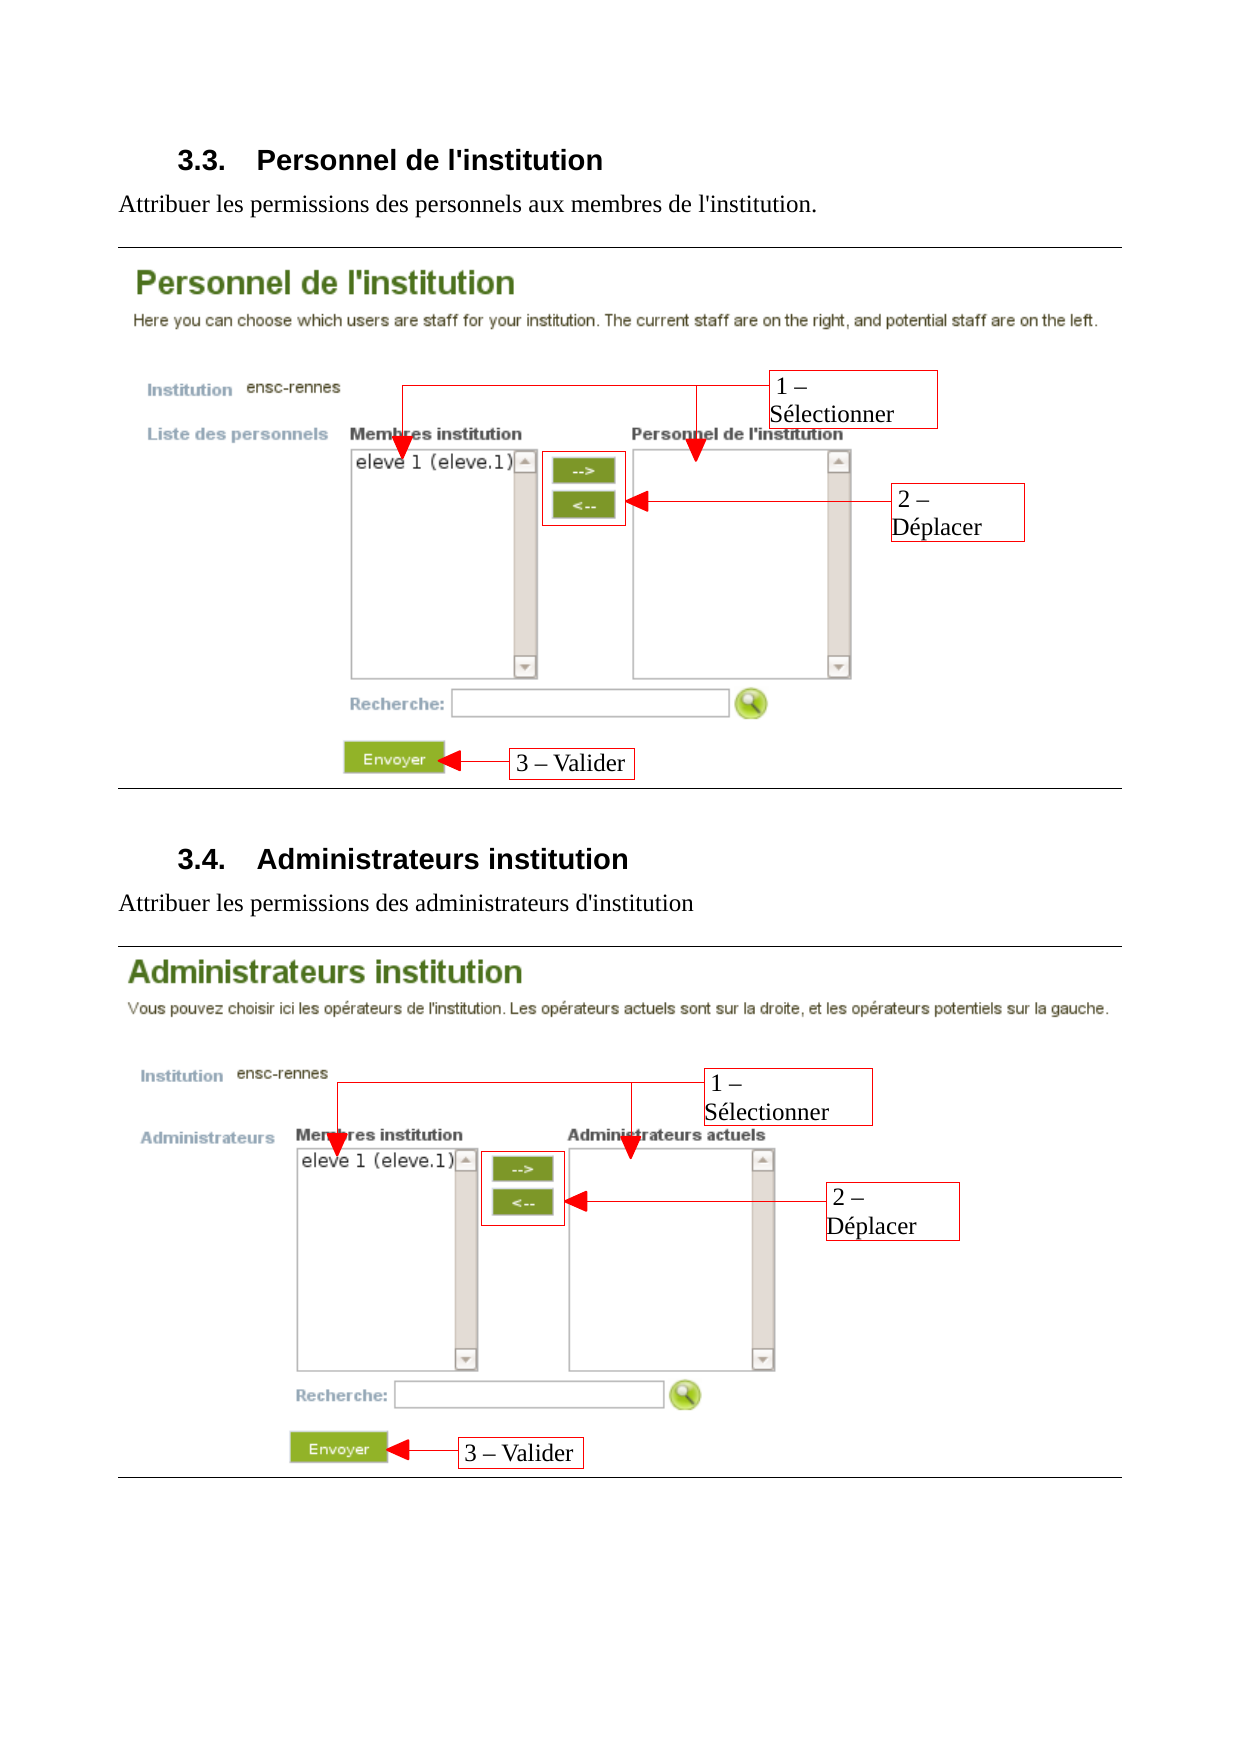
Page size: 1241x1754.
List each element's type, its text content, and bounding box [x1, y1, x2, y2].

text Attribuer les permissions des administrateurs d'institution [118, 888, 1122, 917]
picture [121, 249, 1119, 786]
text Attribuer les permissions des personnels aux membres de l'institution. [118, 189, 1122, 218]
picture [121, 948, 1119, 1475]
subtitle Administrateurs institution [177, 842, 1122, 876]
subtitle Personnel de l'institution [177, 143, 1122, 177]
